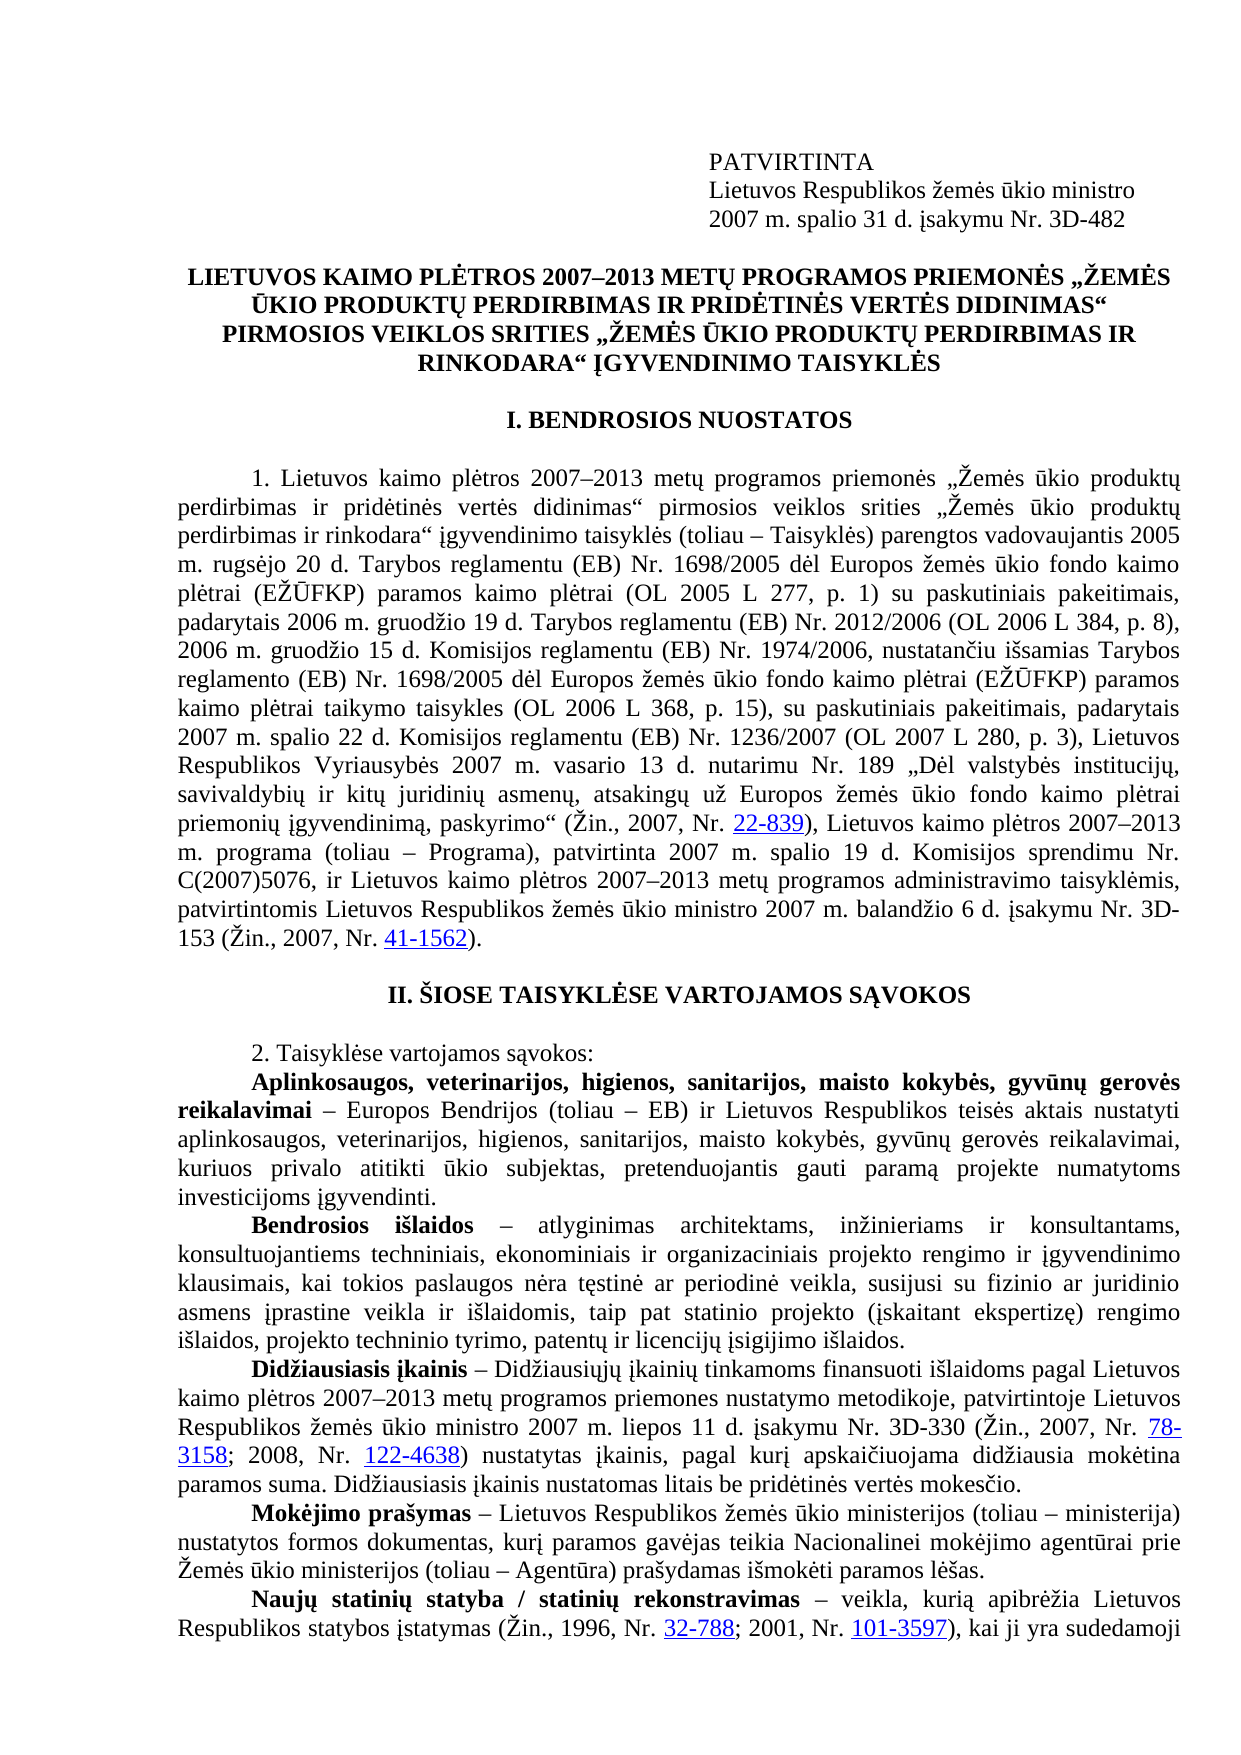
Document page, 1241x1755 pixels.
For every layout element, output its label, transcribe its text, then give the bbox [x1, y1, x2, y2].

text 2. Taisyklėse vartojamos sąvokos: [177, 1038, 1181, 1067]
text Mokėjimo prašymas – Lietuvos Respublikos žemės ūkio ministerijos (toliau – ministerija) nustatytos formos dokumentas, kurį paramos gavėjas teikia Nacionalinei mokėjimo agentūrai prie Žemės ūkio ministerijos (toliau – Agentūra) prašydamas išmokėti paramos lėšas. [177, 1498, 1181, 1584]
text Lietuvos Respublikos žemės ūkio ministro [177, 176, 1181, 204]
text 1. Lietuvos kaimo plėtros 2007–2013 metų programos priemonės „Žemės ūkio produktų perdirbimas ir pridėtinės vertės didinimas“ pirmosios veiklos srities „Žemės ūkio produktų perdirbimas ir rinkodara“ įgyvendinimo taisyklės (toliau – Taisyklės) parengtos vadovaujantis 2005 m. rugsėjo 20 d. Tarybos reglamentu (EB) Nr. 1698/2005 dėl Europos žemės ūkio fondo kaimo plėtrai (EŽŪFKP) paramos kaimo plėtrai (OL 2005 L 277, p. 1) su paskutiniais pakeitimais, padarytais 2006 m. gruodžio 19 d. Tarybos reglamentu (EB) Nr. 2012/2006 (OL 2006 L 384, p. 8), 2006 m. gruodžio 15 d. Komisijos reglamentu (EB) Nr. 1974/2006, nustatančiu išsamias Tarybos reglamento (EB) Nr. 1698/2005 dėl Europos žemės ūkio fondo kaimo plėtrai (EŽŪFKP) paramos kaimo plėtrai taikymo taisykles (OL 2006 L 368, p. 15), su paskutiniais pakeitimais, padarytais 2007 m. spalio 22 d. Komisijos reglamentu (EB) Nr. 1236/2007 (OL 2007 L 280, p. 3), Lietuvos Respublikos Vyriausybės 2007 m. vasario 13 d. nutarimu Nr. 189 „Dėl valstybės institucijų, savivaldybių ir kitų juridinių asmenų, atsakingų už Europos žemės ūkio fondo kaimo plėtrai priemonių įgyvendinimą, paskyrimo“ (Žin., 2007, Nr. 22-839), Lietuvos kaimo plėtros 2007–2013 m. programa (toliau – Programa), patvirtinta 2007 m. spalio 19 d. Komisijos sprendimu Nr. C(2007)5076, ir Lietuvos kaimo plėtros 2007–2013 metų programos administravimo taisyklėmis, patvirtintomis Lietuvos Respublikos žemės ūkio ministro 2007 m. balandžio 6 d. įsakymu Nr. 3D-153 (Žin., 2007, Nr. 41-1562). [177, 463, 1181, 952]
text Aplinkosaugos, veterinarijos, higienos, sanitarijos, maisto kokybės, gyvūnų gerovės reikalavimai – Europos Bendrijos (toliau – EB) ir Lietuvos Respublikos teisės aktais nustatyti aplinkosaugos, veterinarijos, higienos, sanitarijos, maisto kokybės, gyvūnų gerovės reikalavimai, kuriuos privalo atitikti ūkio subjektas, pretenduojantis gauti paramą projekte numatytoms investicijoms įgyvendinti. [177, 1067, 1181, 1211]
text PATVIRTINTA [177, 147, 1181, 176]
text 2007 m. spalio 31 d. įsakymu Nr. 3D-482 [177, 204, 1181, 233]
text Bendrosios išlaidos – atlyginimas architektams, inžinieriams ir konsultantams, konsultuojantiems techniniais, ekonominiais ir organizaciniais projekto rengimo ir įgyvendinimo klausimais, kai tokios paslaugos nėra tęstinė ar periodinė veikla, susijusi su fizinio ar juridinio asmens įprastine veikla ir išlaidomis, taip pat statinio projekto (įskaitant ekspertizę) rengimo išlaidos, projekto techninio tyrimo, patentų ir licencijų įsigijimo išlaidos. [177, 1211, 1181, 1354]
text I. BENDROSIOS NUOSTATOS [177, 406, 1181, 434]
text Naujų statinių statyba / statinių rekonstravimas – veikla, kurią apibrėžia Lietuvos Respublikos statybos įstatymas (Žin., 1996, Nr. 32-788; 2001, Nr. 101-3597), kai ji yra sudedamoji [177, 1584, 1181, 1642]
text II. ŠIOSE TAISYKLĖSE VARTOJAMOS SĄVOKOS [177, 981, 1181, 1009]
text LIETUVOS KAIMO PLĖTROS 2007–2013 METŲ PROGRAMOS PRIEMONĖS „ŽEMĖS ŪKIO PRODUKTŲ PERDIRBIMAS IR PRIDĖTINĖS VERTĖS DIDINIMAS“ PIRMOSIOS VEIKLOS SRITIES „ŽEMĖS ŪKIO PRODUKTŲ PERDIRBIMAS IR RINKODARA“ ĮGYVENDINIMO TAISYKLĖS [177, 262, 1181, 377]
text Didžiausiasis įkainis – Didžiausiųjų įkainių tinkamoms finansuoti išlaidoms pagal Lietuvos kaimo plėtros 2007–2013 metų programos priemones nustatymo metodikoje, patvirtintoje Lietuvos Respublikos žemės ūkio ministro 2007 m. liepos 11 d. įsakymu Nr. 3D-330 (Žin., 2007, Nr. 78-3158; 2008, Nr. 122-4638) nustatytas įkainis, pagal kurį apskaičiuojama didžiausia mokėtina paramos suma. Didžiausiasis įkainis nustatomas litais be pridėtinės vertės mokesčio. [177, 1354, 1181, 1498]
